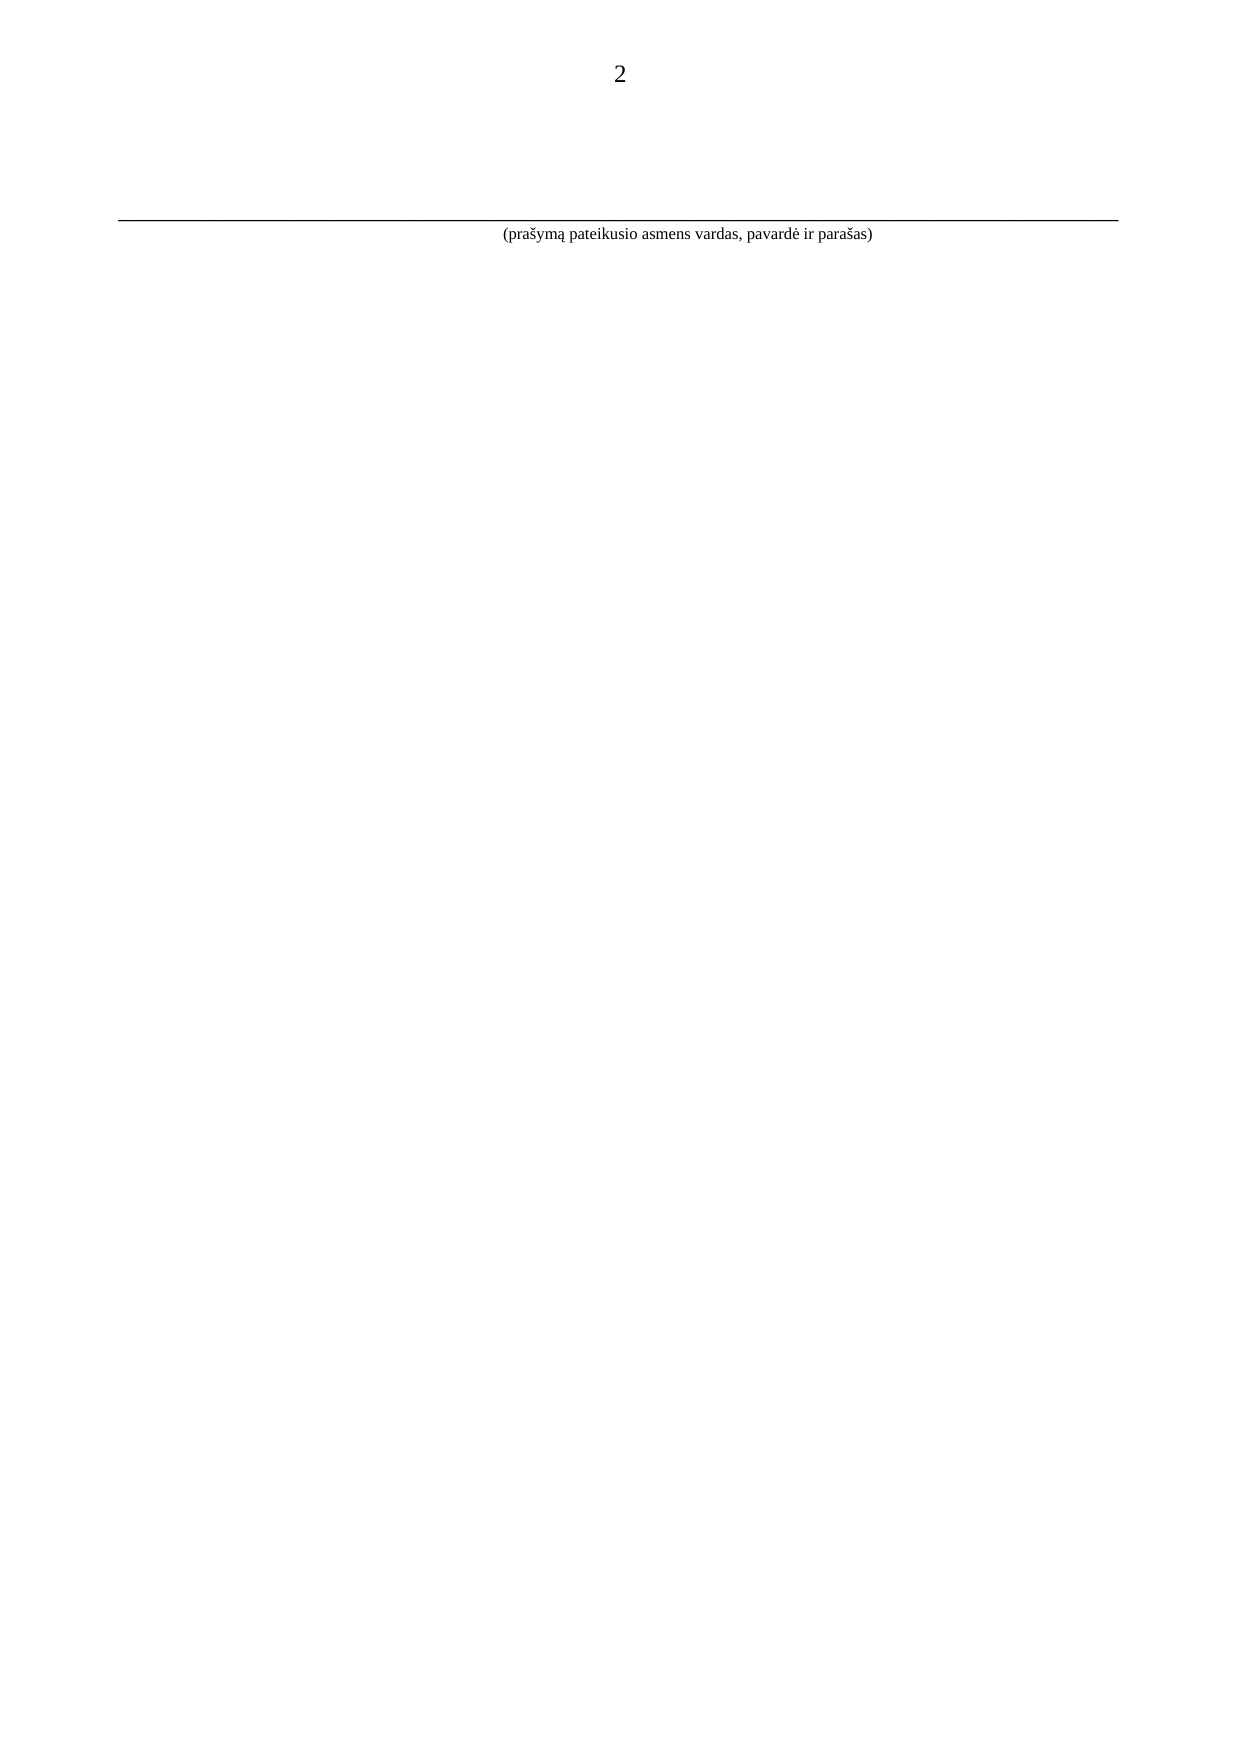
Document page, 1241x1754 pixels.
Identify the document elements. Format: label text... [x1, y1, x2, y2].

table_header [118, 243, 453, 271]
table_header [453, 243, 787, 271]
table_header [788, 243, 1122, 271]
text ________________________________________________________________________________ [118, 195, 1122, 223]
text (prašymą pateikusio asmens vardas, pavardė ir parašas) [193, 223, 1122, 243]
